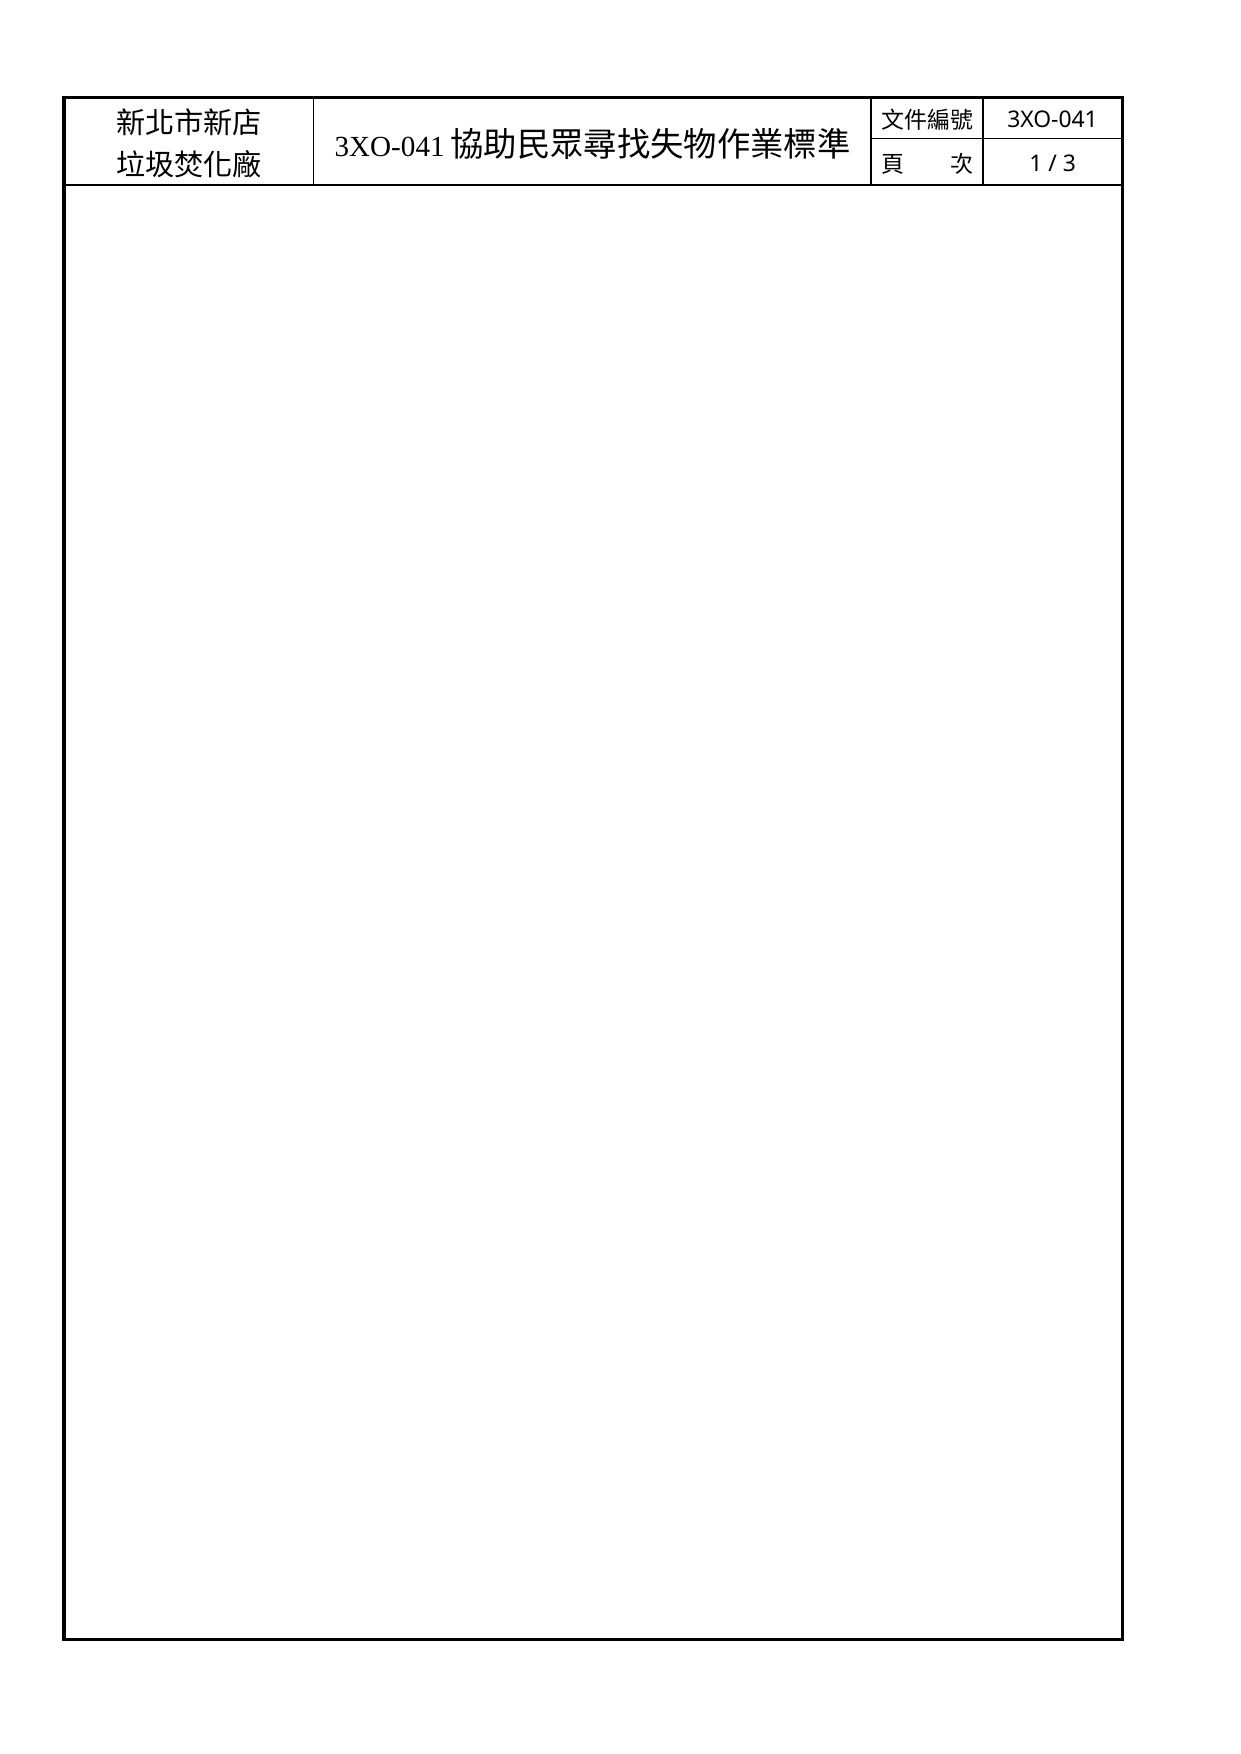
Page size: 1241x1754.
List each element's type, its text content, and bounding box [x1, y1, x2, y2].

text 5.作業內容 [1139, 1439, 1152, 1502]
text 1.目的 [1139, 203, 1152, 266]
text 3.權責 [1139, 620, 1152, 682]
text 適用於本廠。 [1139, 539, 1152, 602]
text 因服務區民眾不慎將重要之財物誤棄於垃圾車中，載往新店焚化廠傾倒處理，本廠配合緊急協助尋找，避免民眾財物損失。 [1139, 284, 1152, 440]
text 2.範圍 [1139, 458, 1152, 521]
text 4.定義 [1139, 781, 1152, 843]
